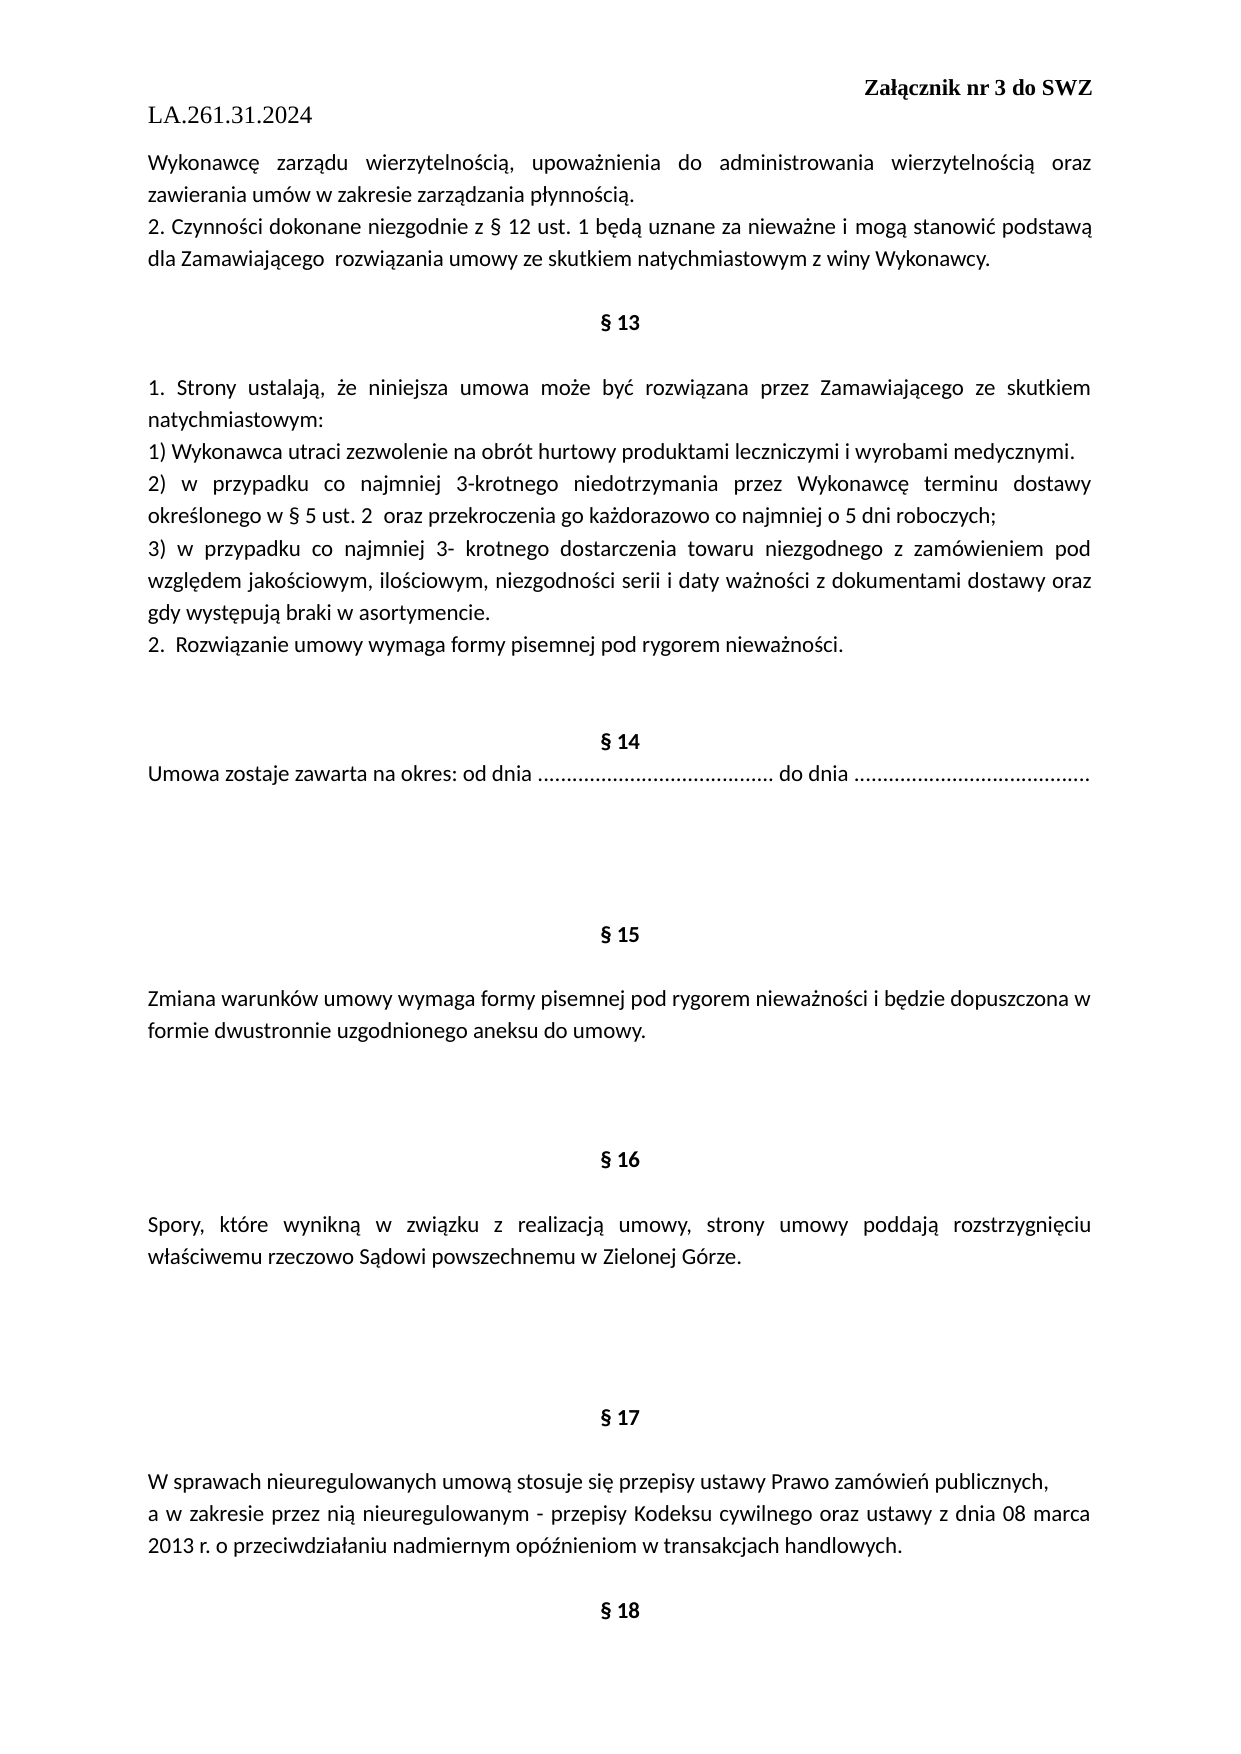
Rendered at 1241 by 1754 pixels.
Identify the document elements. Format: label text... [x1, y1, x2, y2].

text 2. Czynności dokonane niezgodnie z § 12 ust. 1 będą uznane za nieważne i mogą stanowić podstawą dla Zamawiającego rozwiązania umowy ze skutkiem natychmiastowym z winy Wykonawcy. [148, 212, 1093, 272]
text a w zakresie przez nią nieuregulowanym - przepisy Kodeksu cywilnego oraz ustawy z dnia 08 marca 2013 r. o przeciwdziałaniu nadmiernym opóźnieniom w transakcjach handlowych. [148, 1499, 1093, 1560]
text § 14 [148, 727, 1093, 755]
text 1. Strony ustalają, że niniejsza umowa może być rozwiązana przez Zamawiającego ze skutkiem natychmiastowym: [148, 373, 1093, 433]
text Umowa zostaje zawarta na okres: od dnia ......................................... do dnia ......................................... [148, 759, 1093, 787]
text Spory, które wynikną w związku z realizacją umowy, strony umowy poddają rozstrzygnięciu właściwemu rzeczowo Sądowi powszechnemu w Zielonej Górze. [148, 1210, 1093, 1270]
text Wykonawcę zarządu wierzytelnością, upoważnienia do administrowania wierzytelnością oraz zawierania umów w zakresie zarządzania płynnością. [148, 148, 1093, 208]
text Zmiana warunków umowy wymaga formy pisemnej pod rygorem nieważności i będzie dopuszczona w formie dwustronnie uzgodnionego aneksu do umowy. [148, 984, 1093, 1045]
text 3) w przypadku co najmniej 3- krotnego dostarczenia towaru niezgodnego z zamówieniem pod względem jakościowym, ilościowym, niezgodności serii i daty ważności z dokumentami dostawy oraz gdy występują braki w asortymencie. [148, 534, 1093, 626]
text 2) w przypadku co najmniej 3-krotnego niedotrzymania przez Wykonawcę terminu dostawy określonego w § 5 ust. 2 oraz przekroczenia go każdorazowo co najmniej o 5 dni roboczych; [148, 469, 1093, 530]
text § 15 [148, 920, 1093, 948]
text 2. Rozwiązanie umowy wymaga formy pisemnej pod rygorem nieważności. [148, 630, 1093, 658]
text 1) Wykonawca utraci zezwolenie na obrót hurtowy produktami leczniczymi i wyrobami medycznymi. [148, 437, 1093, 465]
text § 16 [148, 1145, 1093, 1173]
text § 17 [148, 1403, 1093, 1431]
text § 13 [148, 308, 1093, 337]
text W sprawach nieuregulowanych umową stosuje się przepisy ustawy Prawo zamówień publicznych, [148, 1467, 1093, 1495]
text § 18 [148, 1596, 1093, 1624]
